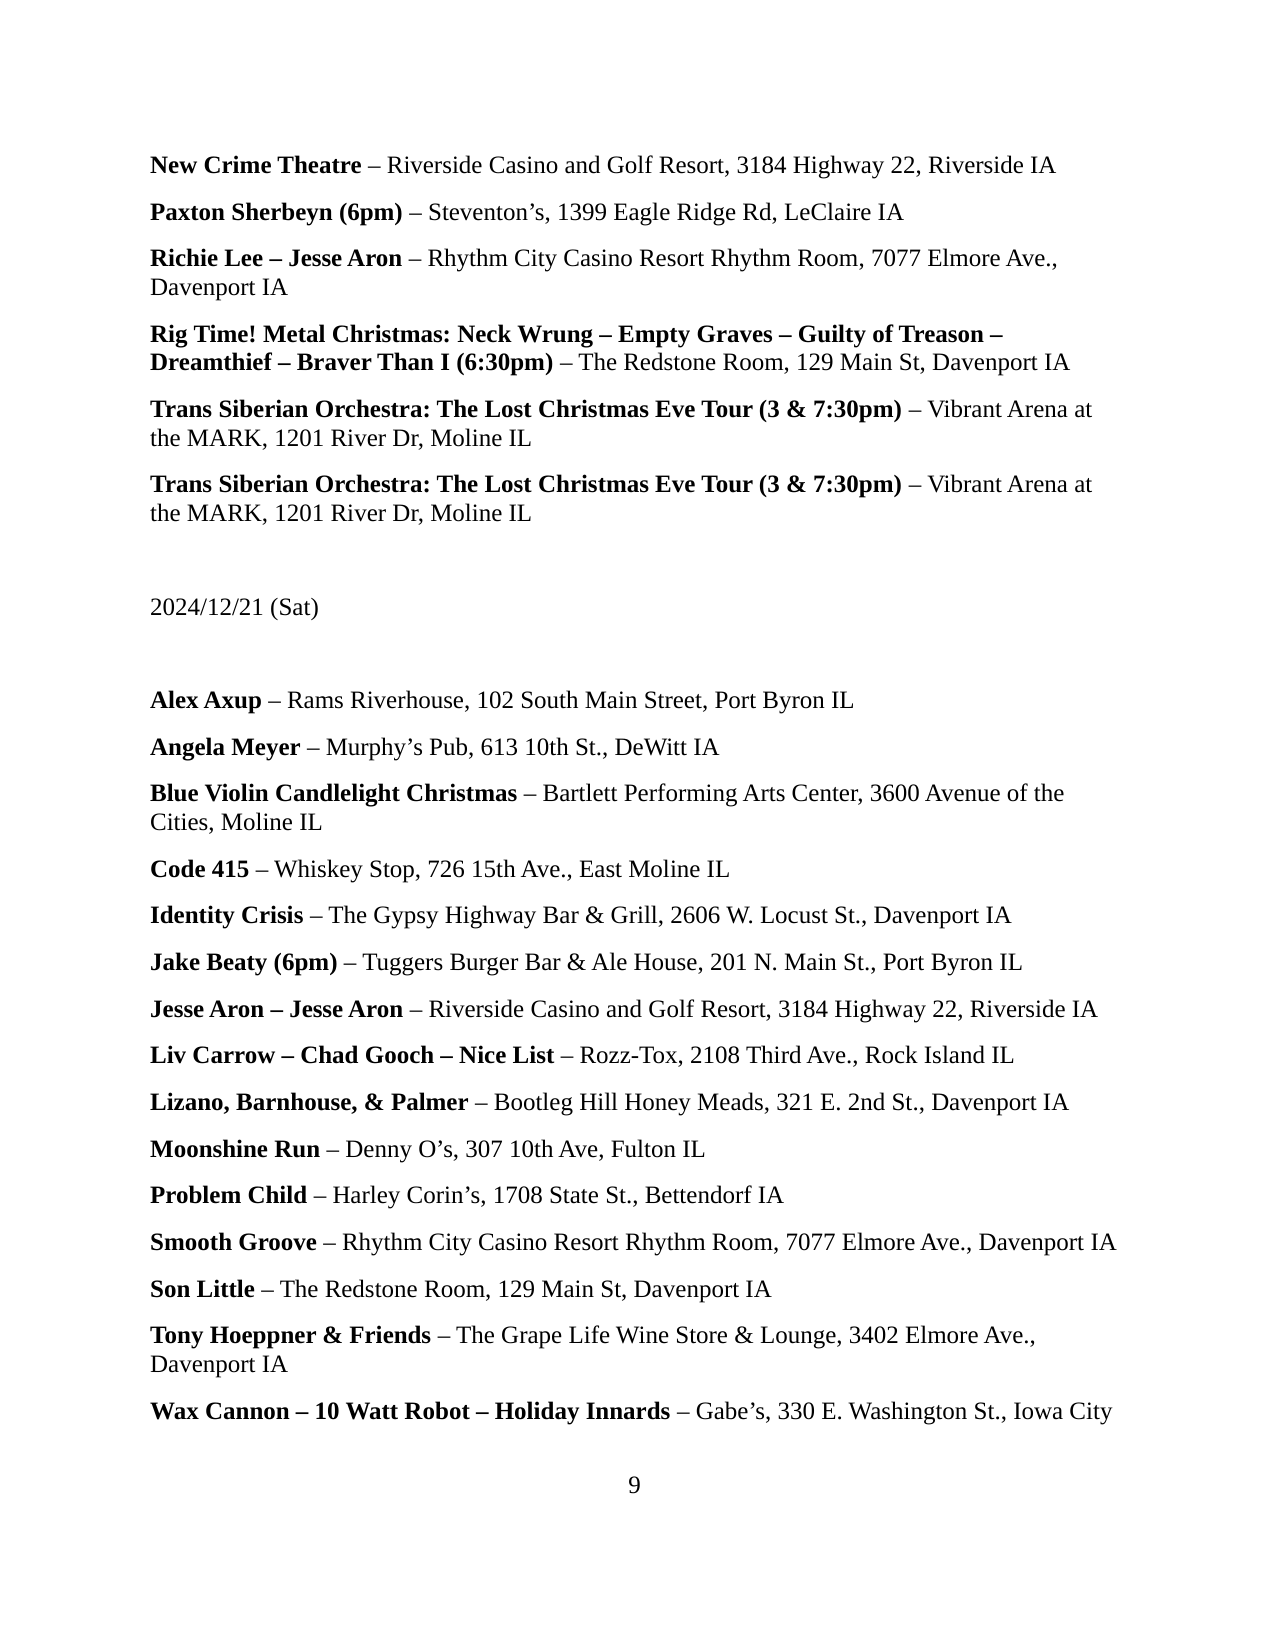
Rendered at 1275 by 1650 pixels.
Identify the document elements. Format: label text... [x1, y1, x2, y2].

text Jesse Aron – Jesse Aron – Riverside Casino and Golf Resort, 3184 Highway 22, Riverside IA [150, 994, 1125, 1022]
text Rig Time! Metal Christmas: Neck Wrung – Empty Graves – Guilty of Treason – Dreamthief – Braver Than I (6:30pm) – The Redstone Room, 129 Main St, Davenport IA [150, 319, 1125, 376]
text Moonshine Run – Denny O’s, 307 10th Ave, Fulton IL [150, 1134, 1125, 1162]
text Jake Beaty (6pm) – Tuggers Burger Bar & Ale House, 201 N. Main St., Port Byron IL [150, 947, 1125, 976]
text Wax Cannon – 10 Watt Robot – Holiday Innards – Gabe’s, 330 E. Washington St., Iowa City [150, 1396, 1125, 1424]
text 2024/12/21 (Sat) [150, 592, 1125, 620]
text Lizano, Barnhouse, & Palmer – Bootleg Hill Honey Meads, 321 E. 2nd St., Davenport IA [150, 1087, 1125, 1116]
text Identity Crisis – The Gypsy Highway Bar & Grill, 2606 W. Locust St., Davenport IA [150, 900, 1125, 929]
text Alex Axup – Rams Riverhouse, 102 South Main Street, Port Byron IL [150, 685, 1125, 714]
text Son Little – The Redstone Room, 129 Main St, Davenport IA [150, 1274, 1125, 1302]
text Paxton Sherbeyn (6pm) – Steventon’s, 1399 Eagle Ridge Rd, LeClaire IA [150, 197, 1125, 225]
text Code 415 – Whiskey Stop, 726 15th Ave., East Moline IL [150, 854, 1125, 882]
text Richie Lee – Jesse Aron – Rhythm City Casino Resort Rhythm Room, 7077 Elmore Ave., Davenport IA [150, 243, 1125, 301]
text Smooth Groove – Rhythm City Casino Resort Rhythm Room, 7077 Elmore Ave., Davenport IA [150, 1227, 1125, 1256]
text Tony Hoeppner & Friends – The Grape Life Wine Store & Lounge, 3402 Elmore Ave., Davenport IA [150, 1320, 1125, 1378]
text New Crime Theatre – Riverside Casino and Golf Resort, 3184 Highway 22, Riverside IA [150, 150, 1125, 179]
text Trans Siberian Orchestra: The Lost Christmas Eve Tour (3 & 7:30pm) – Vibrant Arena at the MARK, 1201 River Dr, Moline IL [150, 469, 1125, 527]
text Problem Child – Harley Corin’s, 1708 State St., Bettendorf IA [150, 1180, 1125, 1209]
text Angela Meyer – Murphy’s Pub, 613 10th St., DeWitt IA [150, 732, 1125, 760]
text Blue Violin Candlelight Christmas – Bartlett Performing Arts Center, 3600 Avenue of the Cities, Moline IL [150, 778, 1125, 836]
text Trans Siberian Orchestra: The Lost Christmas Eve Tour (3 & 7:30pm) – Vibrant Arena at the MARK, 1201 River Dr, Moline IL [150, 394, 1125, 452]
text Liv Carrow – Chad Gooch – Nice List – Rozz-Tox, 2108 Third Ave., Rock Island IL [150, 1040, 1125, 1069]
